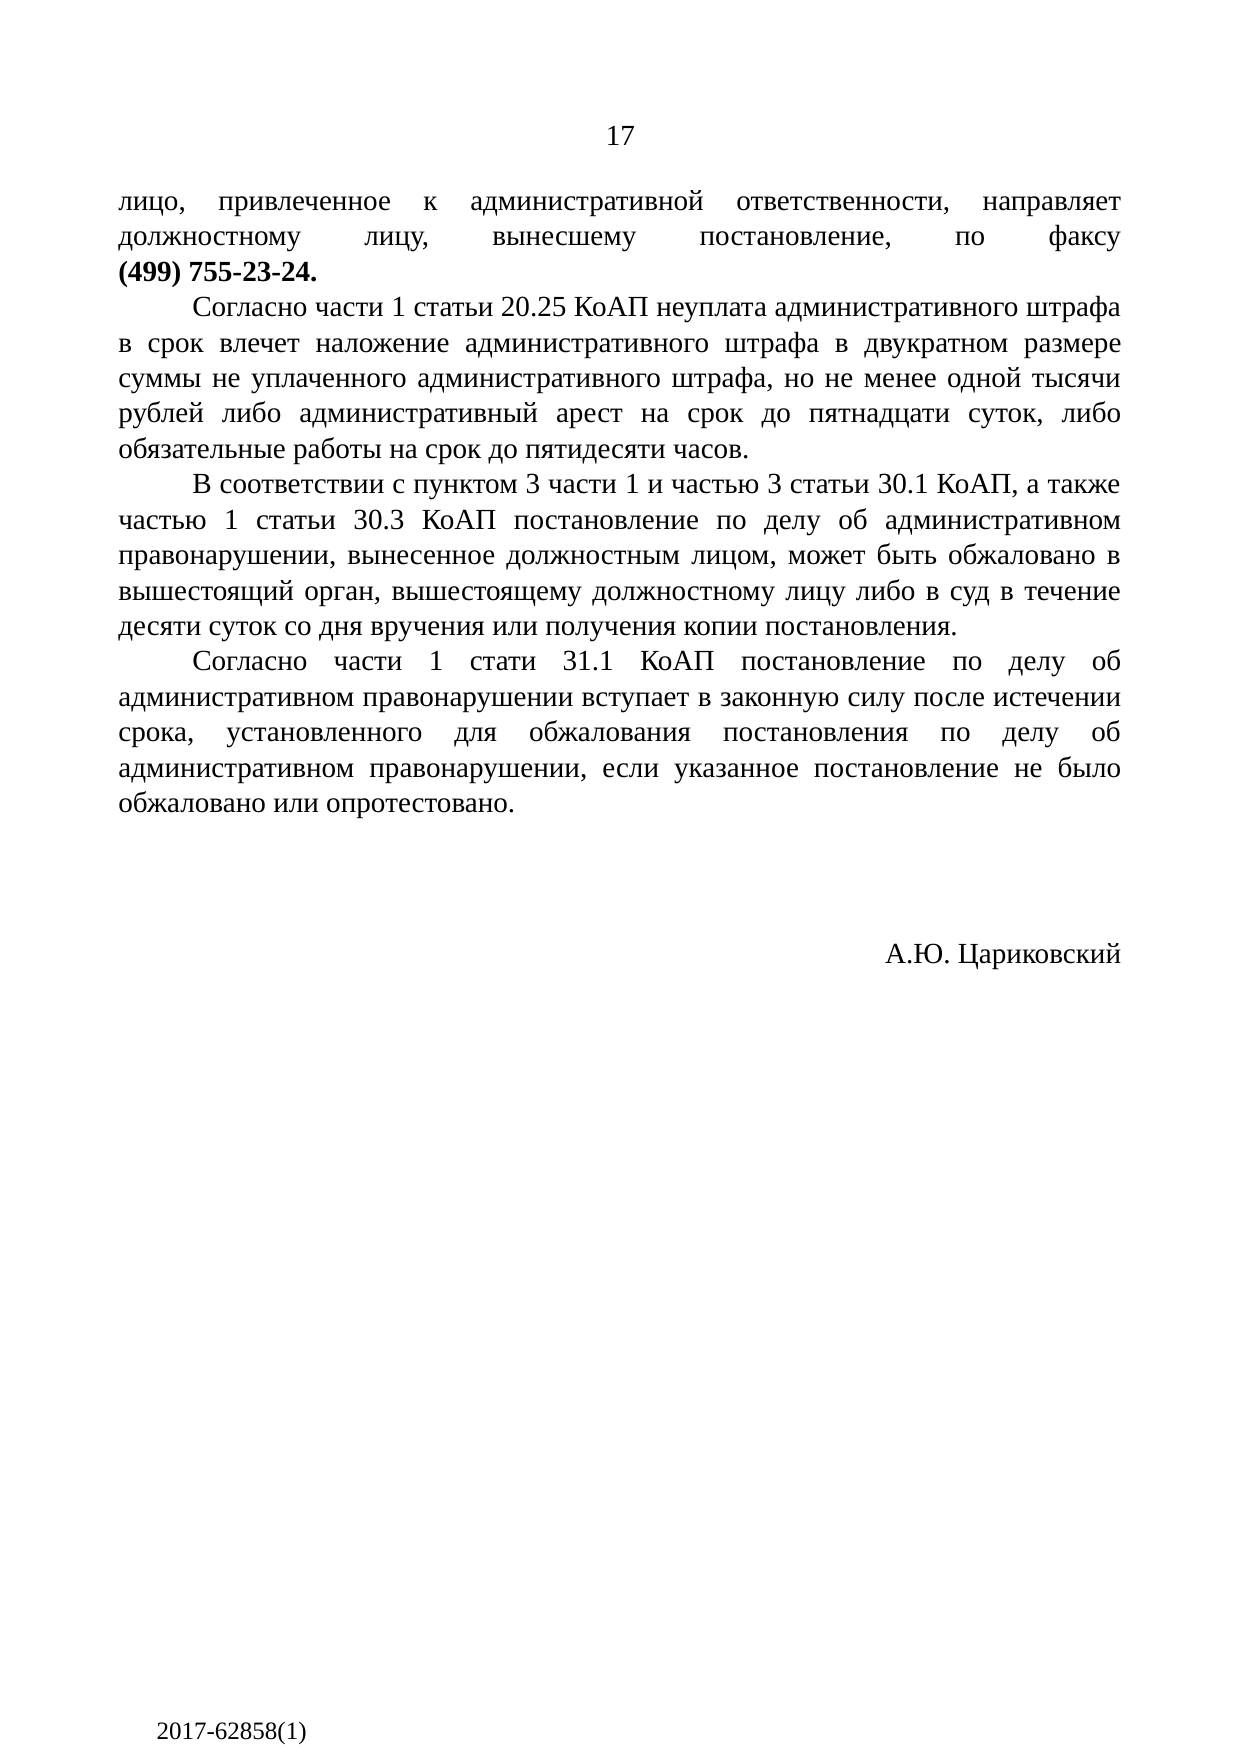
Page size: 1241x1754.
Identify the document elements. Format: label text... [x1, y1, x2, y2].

text В соответствии с пунктом 3 части 1 и частью 3 статьи 30.1 КоАП, а также частью 1 статьи 30.3 КоАП постановление по делу об административном правонарушении, вынесенное должностным лицом, может быть обжаловано в вышестоящий орган, вышестоящему должностному лицу либо в суд в течение десяти суток со дня вручения или получения копии постановления. [118, 464, 1122, 642]
text Согласно части 1 статьи 20.25 КоАП неуплата административного штрафа в срок влечет наложение административного штрафа в двукратном размере суммы не уплаченного административного штрафа, но не менее одной тысячи рублей либо административный арест на срок до пятнадцати суток, либо обязательные работы на срок до пятидесяти часов. [118, 287, 1122, 464]
text Согласно части 1 стати 31.1 КоАП постановление по делу об административном правонарушении вступает в законную силу после истечении срока, установленного для обжалования постановления по делу об административном правонарушении, если указанное постановление не было обжаловано или опротестовано. [118, 642, 1122, 819]
text лицо, привлеченное к административной ответственности, направляет должностному лицу, вынесшему постановление, по факсу (499) 755-23-24. [118, 181, 1122, 287]
text А.Ю. Цариковский [118, 932, 1122, 970]
